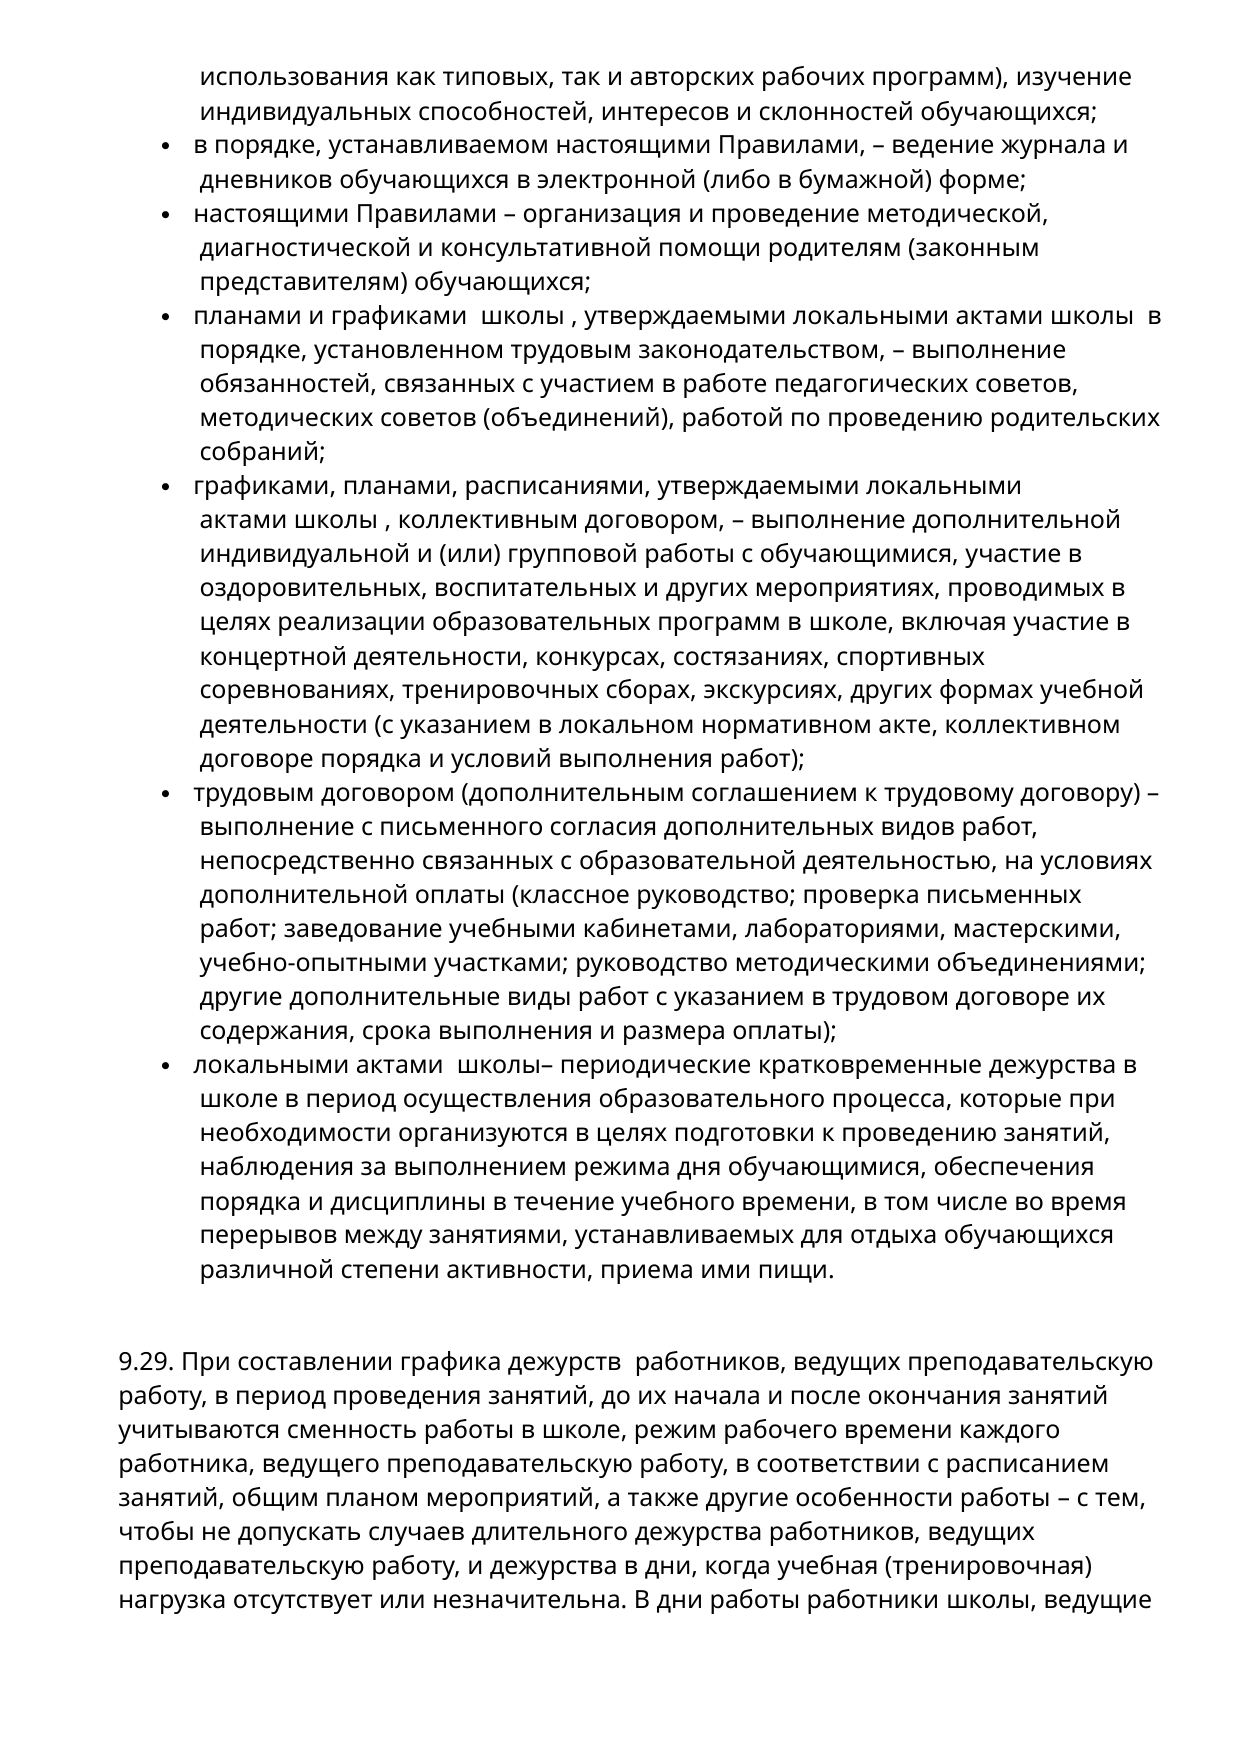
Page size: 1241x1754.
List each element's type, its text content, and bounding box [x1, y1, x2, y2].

list в порядке, устанавливаемом настоящими Правилами, – ведение журнала и дневников обучающихся в электронной (либо в бумажной) форме; [162, 127, 1162, 195]
list настоящими Правилами – организация и проведение методической, диагностической и консультативной помощи родителям (законным представителям) обучающихся; [162, 195, 1162, 297]
list графиками, планами, расписаниями, утверждаемыми локальными актами школы , коллективным договором, – выполнение дополнительной индивидуальной и (или) групповой работы с обучающимися, участие в оздоровительных, воспитательных и других мероприятиях, проводимых в целях реализации образовательных программ в школе, включая участие в концертной деятельности, конкурсах, состязаниях, спортивных соревнованиях, тренировочных сборах, экскурсиях, других формах учебной деятельности (с указанием в локальном нормативном акте, коллективном договоре порядка и условий выполнения работ); [162, 468, 1162, 774]
text 9.29. При составлении графика дежурств работников, ведущих преподавательскую работу, в период проведения занятий, до их начала и после окончания занятий учитываются сменность работы в школе, режим рабочего времени каждого работника, ведущего преподавательскую работу, в соответствии с расписанием занятий, общим планом мероприятий, а также другие особенности работы – с тем, чтобы не допускать случаев длительного дежурства работников, ведущих преподавательскую работу, и дежурства в дни, когда учебная (тренировочная) нагрузка отсутствует или незначительна. В дни работы работники школы, ведущие [118, 1344, 1181, 1616]
list планами и графиками школы , утверждаемыми локальными актами школы в порядке, установленном трудовым законодательством, – выполнение обязанностей, связанных с участием в работе педагогических советов, методических советов (объединений), работой по проведению родительских собраний; [162, 297, 1162, 468]
list использования как типовых, так и авторских рабочих программ), изучение индивидуальных способностей, интересов и склонностей обучающихся; [162, 59, 1162, 127]
list трудовым договором (дополнительным соглашением к трудовому договору) – выполнение с письменного согласия дополнительных видов работ, непосредственно связанных с образовательной деятельностью, на условиях дополнительной оплаты (классное руководство; проверка письменных работ; заведование учебными кабинетами, лабораториями, мастерскими, учебно-опытными участками; руководство методическими объединениями; другие дополнительные виды работ с указанием в трудовом договоре их содержания, срока выполнения и размера оплаты); [162, 774, 1162, 1047]
list локальными актами школы– периодические кратковременные дежурства в школе в период осуществления образовательного процесса, которые при необходимости организуются в целях подготовки к проведению занятий, наблюдения за выполнением режима дня обучающимися, обеспечения порядка и дисциплины в течение учебного времени, в том числе во время перерывов между занятиями, устанавливаемых для отдыха обучающихся различной степени активности, приема ими пищи. [162, 1047, 1162, 1285]
